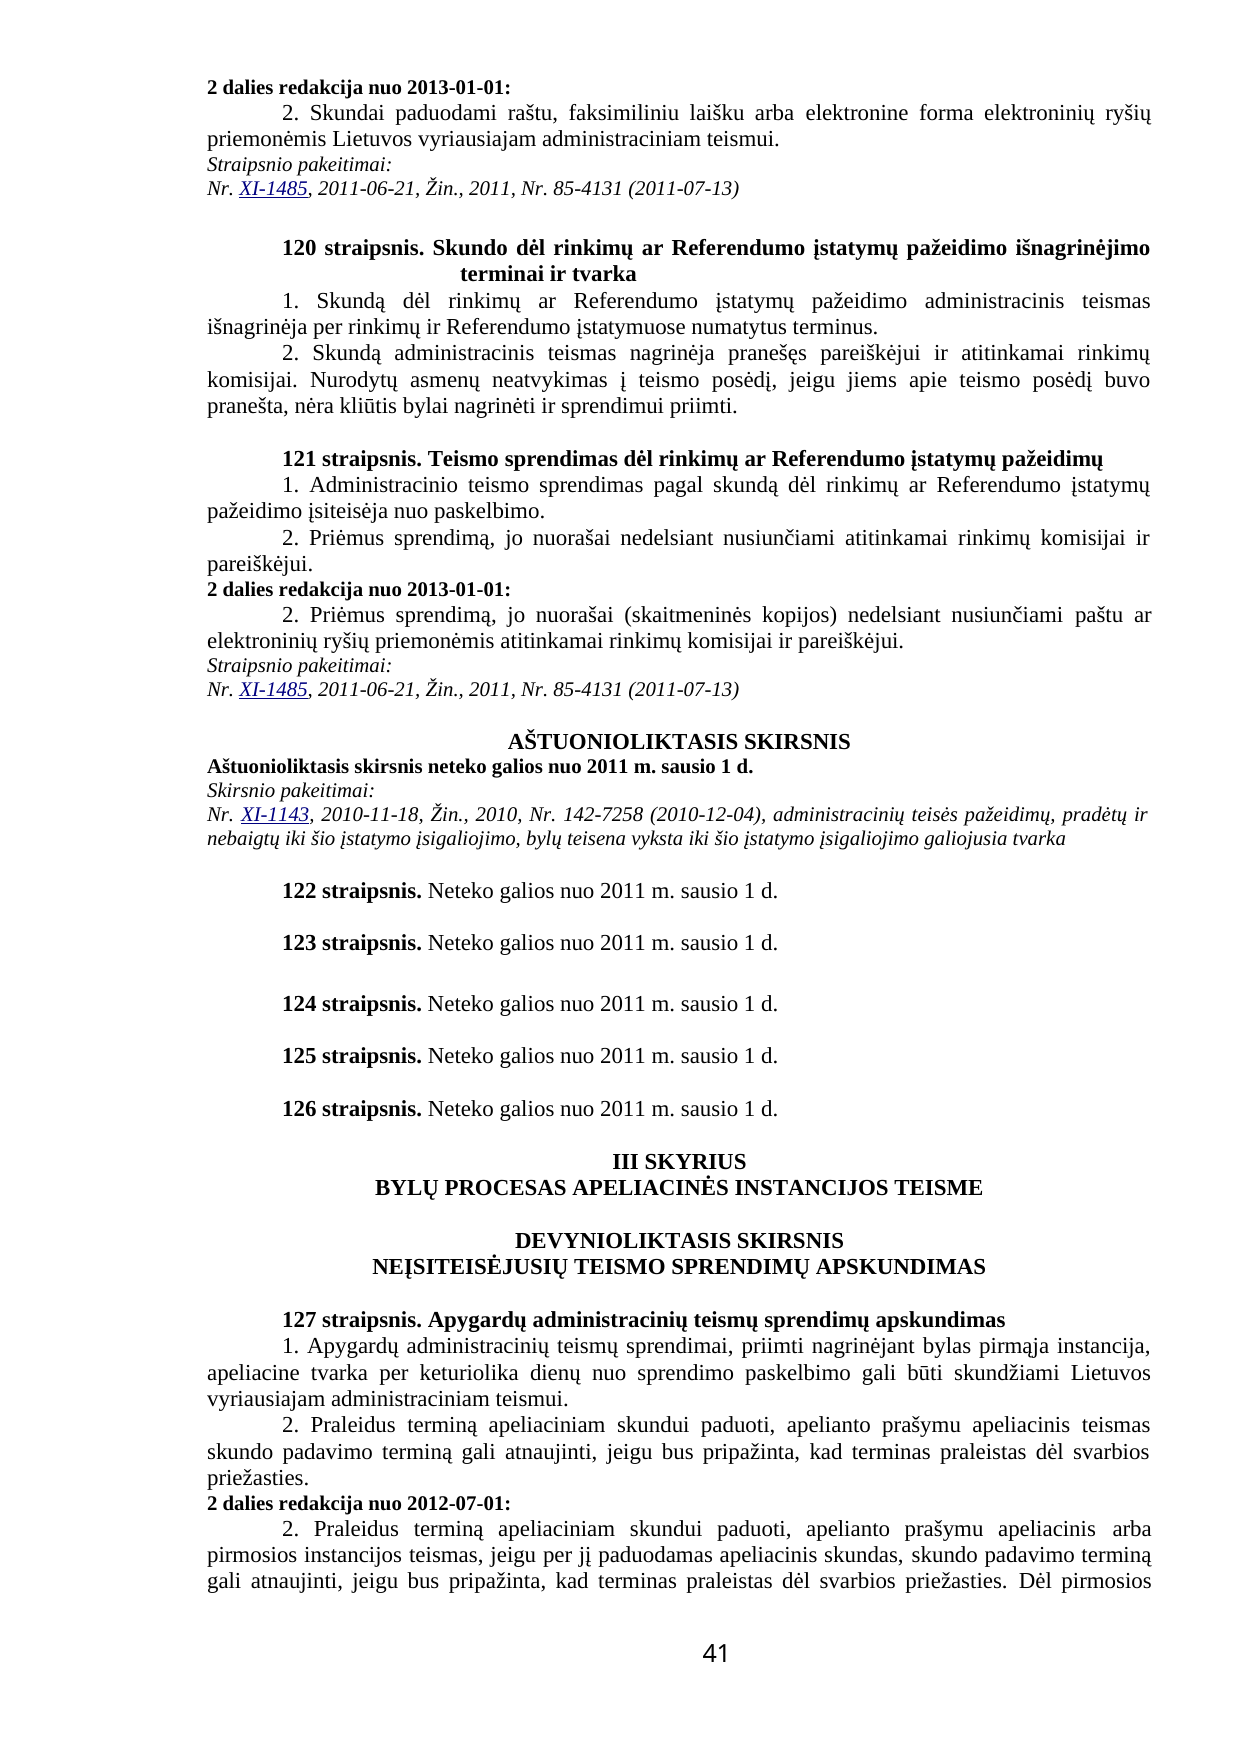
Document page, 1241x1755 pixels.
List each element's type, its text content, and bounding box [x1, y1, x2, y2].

text 122 straipsnis. Neteko galios nuo 2011 m. sausio 1 d. [207, 877, 1152, 903]
text 127 straipsnis. Apygardų administracinių teismų sprendimų apskundimas [207, 1306, 1152, 1332]
text Nr. XI-1485, 2011-06-21, Žin., 2011, Nr. 85-4131 (2011-07-13) [207, 176, 1152, 200]
text 124 straipsnis. Neteko galios nuo 2011 m. sausio 1 d. [207, 990, 1152, 1016]
text 2. Priėmus sprendimą, jo nuorašai nedelsiant nusiunčiami atitinkamai rinkimų komisijai ir pareiškėjui. [207, 524, 1152, 577]
text 2 dalies redakcija nuo 2013-01-01: [207, 75, 1152, 99]
text 120 straipsnis. Skundo dėl rinkimų ar Referendumo įstatymų pažeidimo išnagrinėjimo terminai ir tvarka [282, 234, 1152, 287]
text BYLŲ PROCESAS APELIACINĖS INSTANCIJOS TEISME [207, 1174, 1152, 1201]
text 125 straipsnis. Neteko galios nuo 2011 m. sausio 1 d. [207, 1043, 1152, 1069]
text 2. Praleidus terminą apeliaciniam skundui paduoti, apelianto prašymu apeliacinis teismas skundo padavimo terminą gali atnaujinti, jeigu bus pripažinta, kad terminas praleistas dėl svarbios priežasties. [207, 1412, 1152, 1491]
text 1. Apygardų administracinių teismų sprendimai, priimti nagrinėjant bylas pirmąja instancija, apeliacine tvarka per keturiolika dienų nuo sprendimo paskelbimo gali būti skundžiami Lietuvos vyriausiajam administraciniam teismui. [207, 1332, 1152, 1412]
text 1. Skundą dėl rinkimų ar Referendumo įstatymų pažeidimo administracinis teismas išnagrinėja per rinkimų ir Referendumo įstatymuose numatytus terminus. [207, 287, 1152, 339]
text III SKYRIUS [207, 1148, 1152, 1174]
text 126 straipsnis. Neteko galios nuo 2011 m. sausio 1 d. [207, 1095, 1152, 1122]
text 2. Priėmus sprendimą, jo nuorašai (skaitmeninės kopijos) nedelsiant nusiunčiami paštu ar elektroninių ryšių priemonėmis atitinkamai rinkimų komisijai ir pareiškėjui. [207, 601, 1152, 653]
text AŠTUONIOLIKTASIS SKIRSNIS [207, 728, 1152, 754]
text 2 dalies redakcija nuo 2012-07-01: [207, 1491, 1152, 1515]
text 2. Skundai paduodami raštu, faksimiliniu laišku arba elektronine forma elektroninių ryšių priemonėmis Lietuvos vyriausiajam administraciniam teismui. [207, 99, 1152, 152]
text DEVYNIOLIKTASIS SKIRSNIS [207, 1227, 1152, 1253]
text 2 dalies redakcija nuo 2013-01-01: [207, 577, 1152, 601]
text Nr. XI-1143, 2010-11-18, Žin., 2010, Nr. 142-7258 (2010-12-04), administracinių teisės pažeidimų, pradėtų ir nebaigtų iki šio įstatymo įsigaliojimo, bylų teisena vyksta iki šio įstatymo įsigaliojimo galiojusia tvarka [207, 802, 1152, 850]
text Aštuonioliktasis skirsnis neteko galios nuo 2011 m. sausio 1 d. [207, 754, 1152, 778]
text Nr. XI-1485, 2011-06-21, Žin., 2011, Nr. 85-4131 (2011-07-13) [207, 677, 1152, 701]
text Straipsnio pakeitimai: [207, 152, 1152, 176]
text NEĮSITEISĖJUSIŲ TEISMO SPRENDIMŲ APSKUNDIMAS [207, 1253, 1152, 1280]
text 2. Praleidus terminą apeliaciniam skundui paduoti, apelianto prašymu apeliacinis arba pirmosios instancijos teismas, jeigu per jį paduodamas apeliacinis skundas, skundo padavimo terminą gali atnaujinti, jeigu bus pripažinta, kad terminas praleistas dėl svarbios priežasties. Dėl pirmosios [207, 1515, 1152, 1594]
text Skirsnio pakeitimai: [207, 778, 1152, 802]
text 2. Skundą administracinis teismas nagrinėja pranešęs pareiškėjui ir atitinkamai rinkimų komisijai. Nurodytų asmenų neatvykimas į teismo posėdį, jeigu jiems apie teismo posėdį buvo pranešta, nėra kliūtis bylai nagrinėti ir sprendimui priimti. [207, 339, 1152, 418]
text 1. Administracinio teismo sprendimas pagal skundą dėl rinkimų ar Referendumo įstatymų pažeidimo įsiteisėja nuo paskelbimo. [207, 471, 1152, 524]
text 123 straipsnis. Neteko galios nuo 2011 m. sausio 1 d. [207, 929, 1152, 956]
text 121 straipsnis. Teismo sprendimas dėl rinkimų ar Referendumo įstatymų pažeidimų [282, 445, 1152, 471]
text Straipsnio pakeitimai: [207, 653, 1152, 677]
